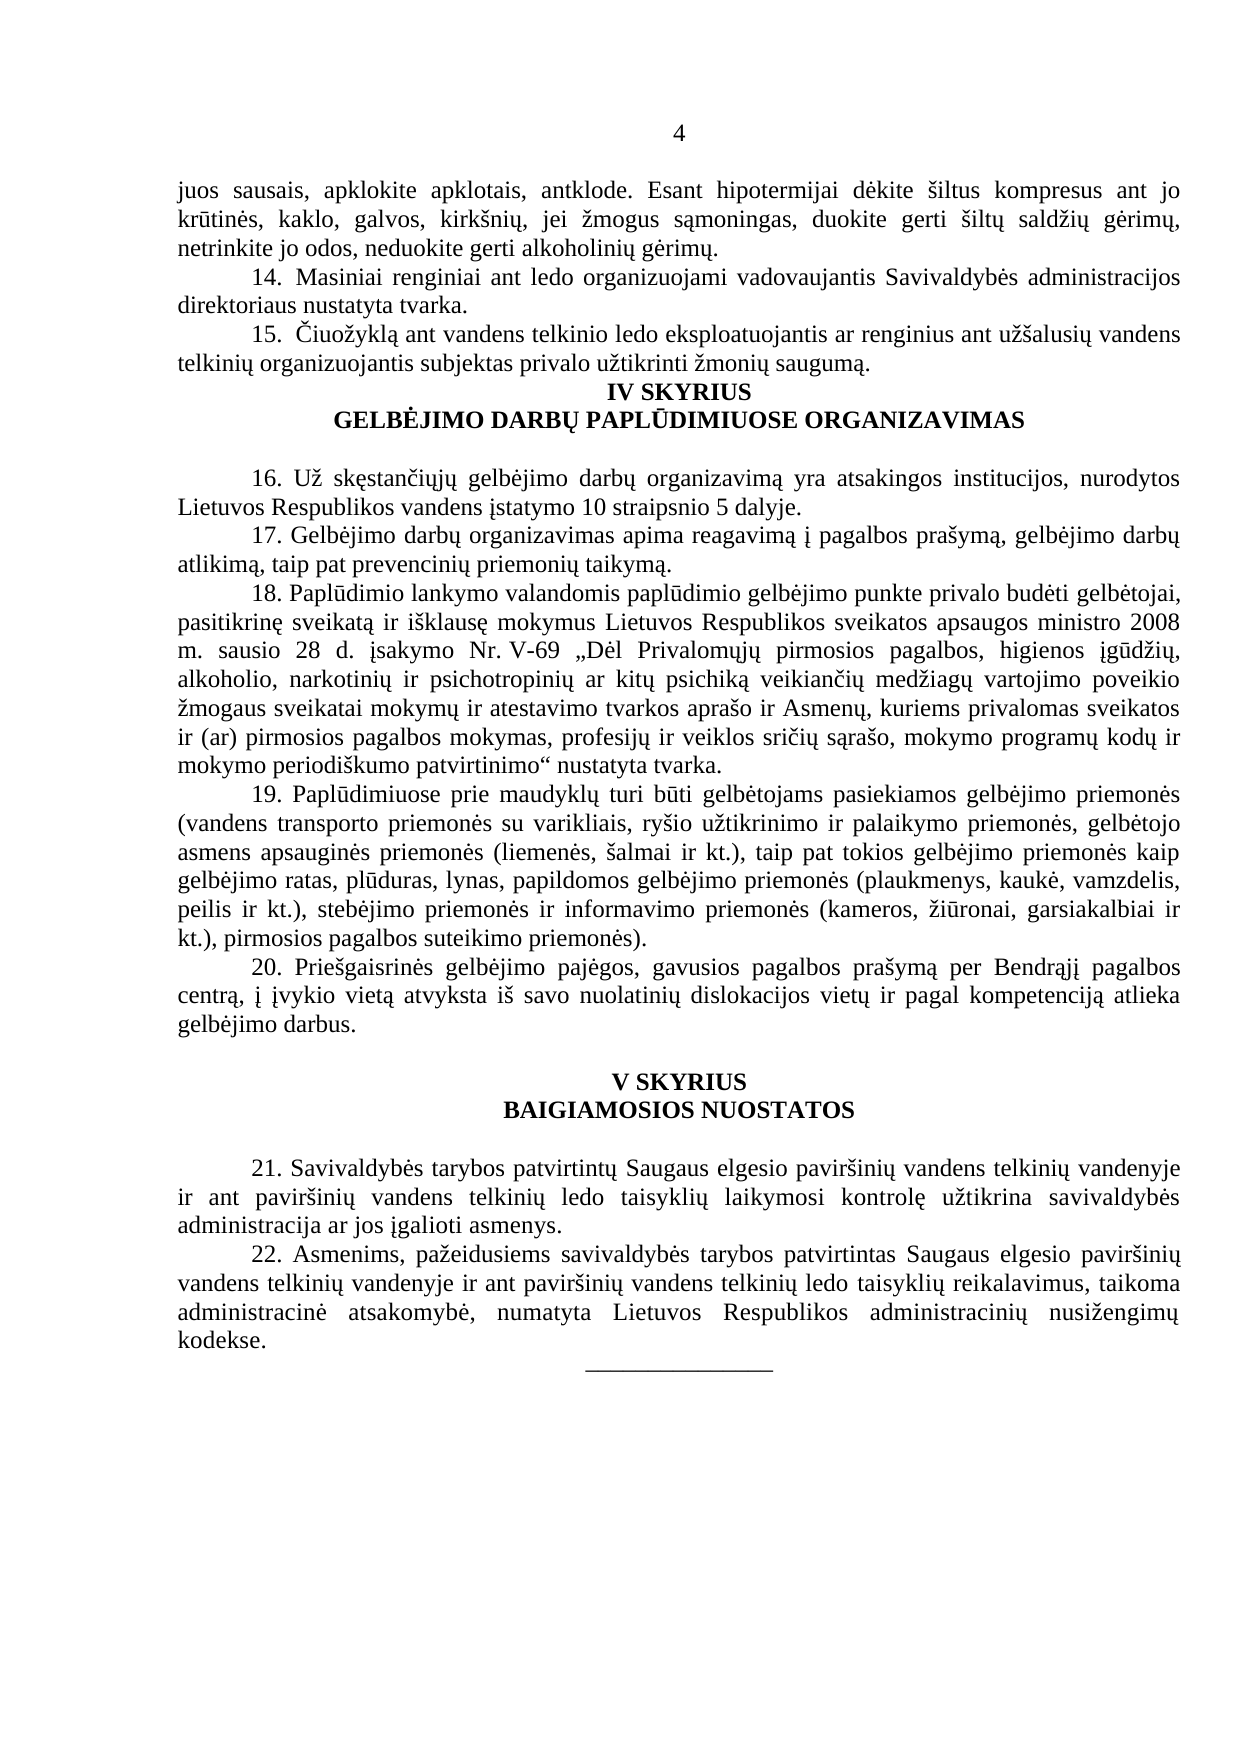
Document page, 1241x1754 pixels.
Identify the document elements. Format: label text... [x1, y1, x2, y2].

text juos sausais, apklokite apklotais, antklode. Esant hipotermijai dėkite šiltus kompresus ant jo krūtinės, kaklo, galvos, kirkšnių, jei žmogus sąmoningas, duokite gerti šiltų saldžių gėrimų, netrinkite jo odos, neduokite gerti alkoholinių gėrimų. [177, 176, 1181, 262]
text 14. Masiniai renginiai ant ledo organizuojami vadovaujantis Savivaldybės administracijos direktoriaus nustatyta tvarka. [177, 262, 1181, 319]
text 19. Paplūdimiuose prie maudyklų turi būti gelbėtojams pasiekiamos gelbėjimo priemonės (vandens transporto priemonės su varikliais, ryšio užtikrinimo ir palaikymo priemonės, gelbėtojo asmens apsauginės priemonės (liemenės, šalmai ir kt.), taip pat tokios gelbėjimo priemonės kaip gelbėjimo ratas, plūduras, lynas, papildomos gelbėjimo priemonės (plaukmenys, kaukė, vamzdelis, peilis ir kt.), stebėjimo priemonės ir informavimo priemonės (kameros, žiūronai, garsiakalbiai ir kt.), pirmosios pagalbos suteikimo priemonės). [177, 779, 1181, 952]
text Baigiamosios nuostatos [177, 1096, 1181, 1124]
text V SKYRIUS [177, 1067, 1181, 1096]
text 17. Gelbėjimo darbų organizavimas apima reagavimą į pagalbos prašymą, gelbėjimo darbų atlikimą, taip pat prevencinių priemonių taikymą. [177, 521, 1181, 578]
text 21. Savivaldybės tarybos patvirtintų Saugaus elgesio paviršinių vandens telkinių vandenyje ir ant paviršinių vandens telkinių ledo taisyklių laikymosi kontrolę užtikrina savivaldybės administracija ar jos įgalioti asmenys. [177, 1153, 1181, 1239]
text 16. Už skęstančiųjų gelbėjimo darbų organizavimą yra atsakingos institucijos, nurodytos Lietuvos Respublikos vandens įstatymo 10 straipsnio 5 dalyje. [177, 463, 1181, 521]
text ––––––––––––––– [177, 1354, 1181, 1383]
text GELBĖJIMO DARBŲ PAPLŪDIMIUOSE ORGANIZAVIMAS [177, 406, 1181, 434]
text IV SKYRIUS [177, 377, 1181, 406]
text 22. Asmenims, pažeidusiems savivaldybės tarybos patvirtintas Saugaus elgesio paviršinių vandens telkinių vandenyje ir ant paviršinių vandens telkinių ledo taisyklių reikalavimus, taikoma administracinė atsakomybė, numatyta Lietuvos Respublikos administracinių nusižengimų kodekse. [177, 1239, 1181, 1354]
text 18. Paplūdimio lankymo valandomis paplūdimio gelbėjimo punkte privalo budėti gelbėtojai, pasitikrinę sveikatą ir išklausę mokymus Lietuvos Respublikos sveikatos apsaugos ministro 2008 m. sausio 28 d. įsakymo Nr. V-69 „Dėl Privalomųjų pirmosios pagalbos, higienos įgūdžių, alkoholio, narkotinių ir psichotropinių ar kitų psichiką veikiančių medžiagų vartojimo poveikio žmogaus sveikatai mokymų ir atestavimo tvarkos aprašo ir Asmenų, kuriems privalomas sveikatos ir (ar) pirmosios pagalbos mokymas, profesijų ir veiklos sričių sąrašo, mokymo programų kodų ir mokymo periodiškumo patvirtinimo“ nustatyta tvarka. [177, 578, 1181, 779]
text 20. Priešgaisrinės gelbėjimo pajėgos, gavusios pagalbos prašymą per Bendrąjį pagalbos centrą, į įvykio vietą atvyksta iš savo nuolatinių dislokacijos vietų ir pagal kompetenciją atlieka gelbėjimo darbus. [177, 952, 1181, 1038]
text 15. Čiuožyklą ant vandens telkinio ledo eksploatuojantis ar renginius ant užšalusių vandens telkinių organizuojantis subjektas privalo užtikrinti žmonių saugumą. [177, 319, 1181, 377]
